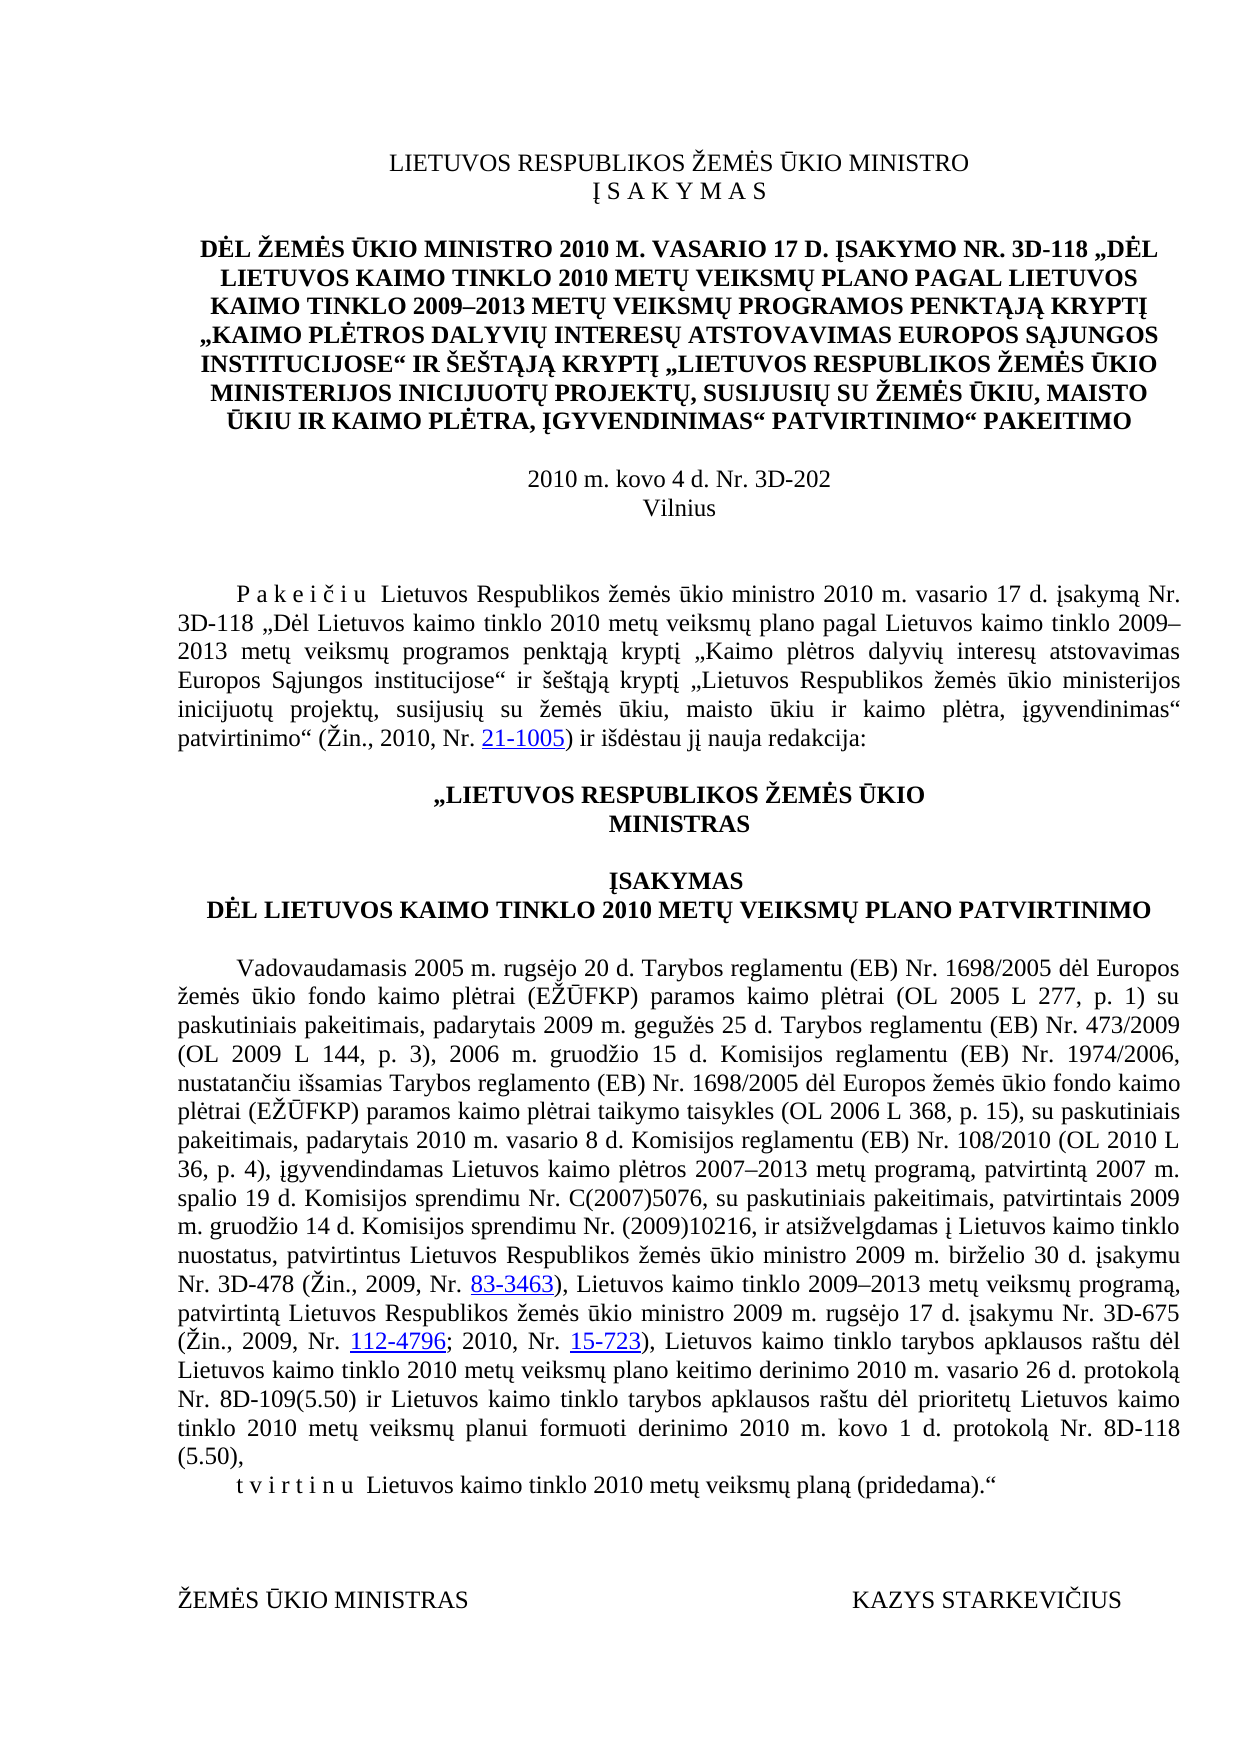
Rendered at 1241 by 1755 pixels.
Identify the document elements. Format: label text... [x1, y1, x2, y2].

text Pakeičiu Lietuvos Respublikos žemės ūkio ministro 2010 m. vasario 17 d. įsakymą Nr. 3D-118 „Dėl Lietuvos kaimo tinklo 2010 metų veiksmų plano pagal Lietuvos kaimo tinklo 2009–2013 metų veiksmų programos penktąją kryptį „Kaimo plėtros dalyvių interesų atstovavimas Europos Sąjungos institucijose“ ir šeštąją kryptį „Lietuvos Respublikos žemės ūkio ministerijos inicijuotų projektų, susijusių su žemės ūkiu, maisto ūkiu ir kaimo plėtra, įgyvendinimas“ patvirtinimo“ (Žin., 2010, Nr. 21-1005) ir išdėstau jį nauja redakcija: [177, 579, 1181, 751]
text MINISTRAS [177, 809, 1181, 838]
text 2010 m. kovo 4 d. Nr. 3D-202 [177, 464, 1181, 493]
text DĖL ŽEMĖS ŪKIO MINISTRO 2010 M. VASARIO 17 D. ĮSAKYMO Nr. 3D-118 „DĖL LIETUVOS KAIMO TINKLO 2010 METŲ VEIKSMŲ PLANO PAGAL LIETUVOS KAIMO TINKLO 2009–2013 METŲ VEIKSMŲ PROGRAMOS PENKTĄJĄ KRYPTĮ „KAIMO PLĖTROS DALYVIŲ INTERESŲ ATSTOVAVIMAS EUROPOS SĄJUNGOS INSTITUCIJOSE“ IR ŠEŠTĄJĄ KRYPTĮ „LIETUVOS RESPUBLIKOS ŽEMĖS ŪKIO MINISTERIJOS INICIJUOTŲ PROJEKTŲ, SUSIJUSIŲ SU ŽEMĖS ŪKIU, MAISTO ŪKIU IR KAIMO PLĖTRA, ĮGYVENDINIMAS“ PATVIRTINIMO“ PAKEITIMO [177, 234, 1181, 435]
text Žemės ūkio ministras Kazys Starkevičius [177, 1585, 1181, 1614]
text „LIETUVOS RESPUBLIKOS ŽEMĖS ŪKIO [177, 780, 1181, 809]
text tvirtinu Lietuvos kaimo tinklo 2010 metų veiksmų planą (pridedama).“ [177, 1470, 1181, 1499]
text LIETUVOS RESPUBLIKOS ŽEMĖS ŪKIO MINISTRO [177, 148, 1181, 176]
text Vilnius [177, 493, 1181, 521]
text ĮSAKYMAS DĖL LIETUVOS KAIMO TINKLO 2010 METŲ VEIKSMŲ PLANO PATVIRTINIMO [177, 866, 1181, 924]
text ĮSAKYMAS [177, 176, 1181, 205]
text Vadovaudamasis 2005 m. rugsėjo 20 d. Tarybos reglamentu (EB) Nr. 1698/2005 dėl Europos žemės ūkio fondo kaimo plėtrai (EŽŪFKP) paramos kaimo plėtrai (OL 2005 L 277, p. 1) su paskutiniais pakeitimais, padarytais 2009 m. gegužės 25 d. Tarybos reglamentu (EB) Nr. 473/2009 (OL 2009 L 144, p. 3), 2006 m. gruodžio 15 d. Komisijos reglamentu (EB) Nr. 1974/2006, nustatančiu išsamias Tarybos reglamento (EB) Nr. 1698/2005 dėl Europos žemės ūkio fondo kaimo plėtrai (EŽŪFKP) paramos kaimo plėtrai taikymo taisykles (OL 2006 L 368, p. 15), su paskutiniais pakeitimais, padarytais 2010 m. vasario 8 d. Komisijos reglamentu (EB) Nr. 108/2010 (OL 2010 L 36, p. 4), įgyvendindamas Lietuvos kaimo plėtros 2007–2013 metų programą, patvirtintą 2007 m. spalio 19 d. Komisijos sprendimu Nr. C(2007)5076, su paskutiniais pakeitimais, patvirtintais 2009 m. gruodžio 14 d. Komisijos sprendimu Nr. (2009)10216, ir atsižvelgdamas į Lietuvos kaimo tinklo nuostatus, patvirtintus Lietuvos Respublikos žemės ūkio ministro 2009 m. birželio 30 d. įsakymu Nr. 3D-478 (Žin., 2009, Nr. 83-3463), Lietuvos kaimo tinklo 2009–2013 metų veiksmų programą, patvirtintą Lietuvos Respublikos žemės ūkio ministro 2009 m. rugsėjo 17 d. įsakymu Nr. 3D-675 (Žin., 2009, Nr. 112-4796; 2010, Nr. 15-723), Lietuvos kaimo tinklo tarybos apklausos raštu dėl Lietuvos kaimo tinklo 2010 metų veiksmų plano keitimo derinimo 2010 m. vasario 26 d. protokolą Nr. 8D-109(5.50) ir Lietuvos kaimo tinklo tarybos apklausos raštu dėl prioritetų Lietuvos kaimo tinklo 2010 metų veiksmų planui formuoti derinimo 2010 m. kovo 1 d. protokolą Nr. 8D-118 (5.50), [177, 953, 1181, 1470]
